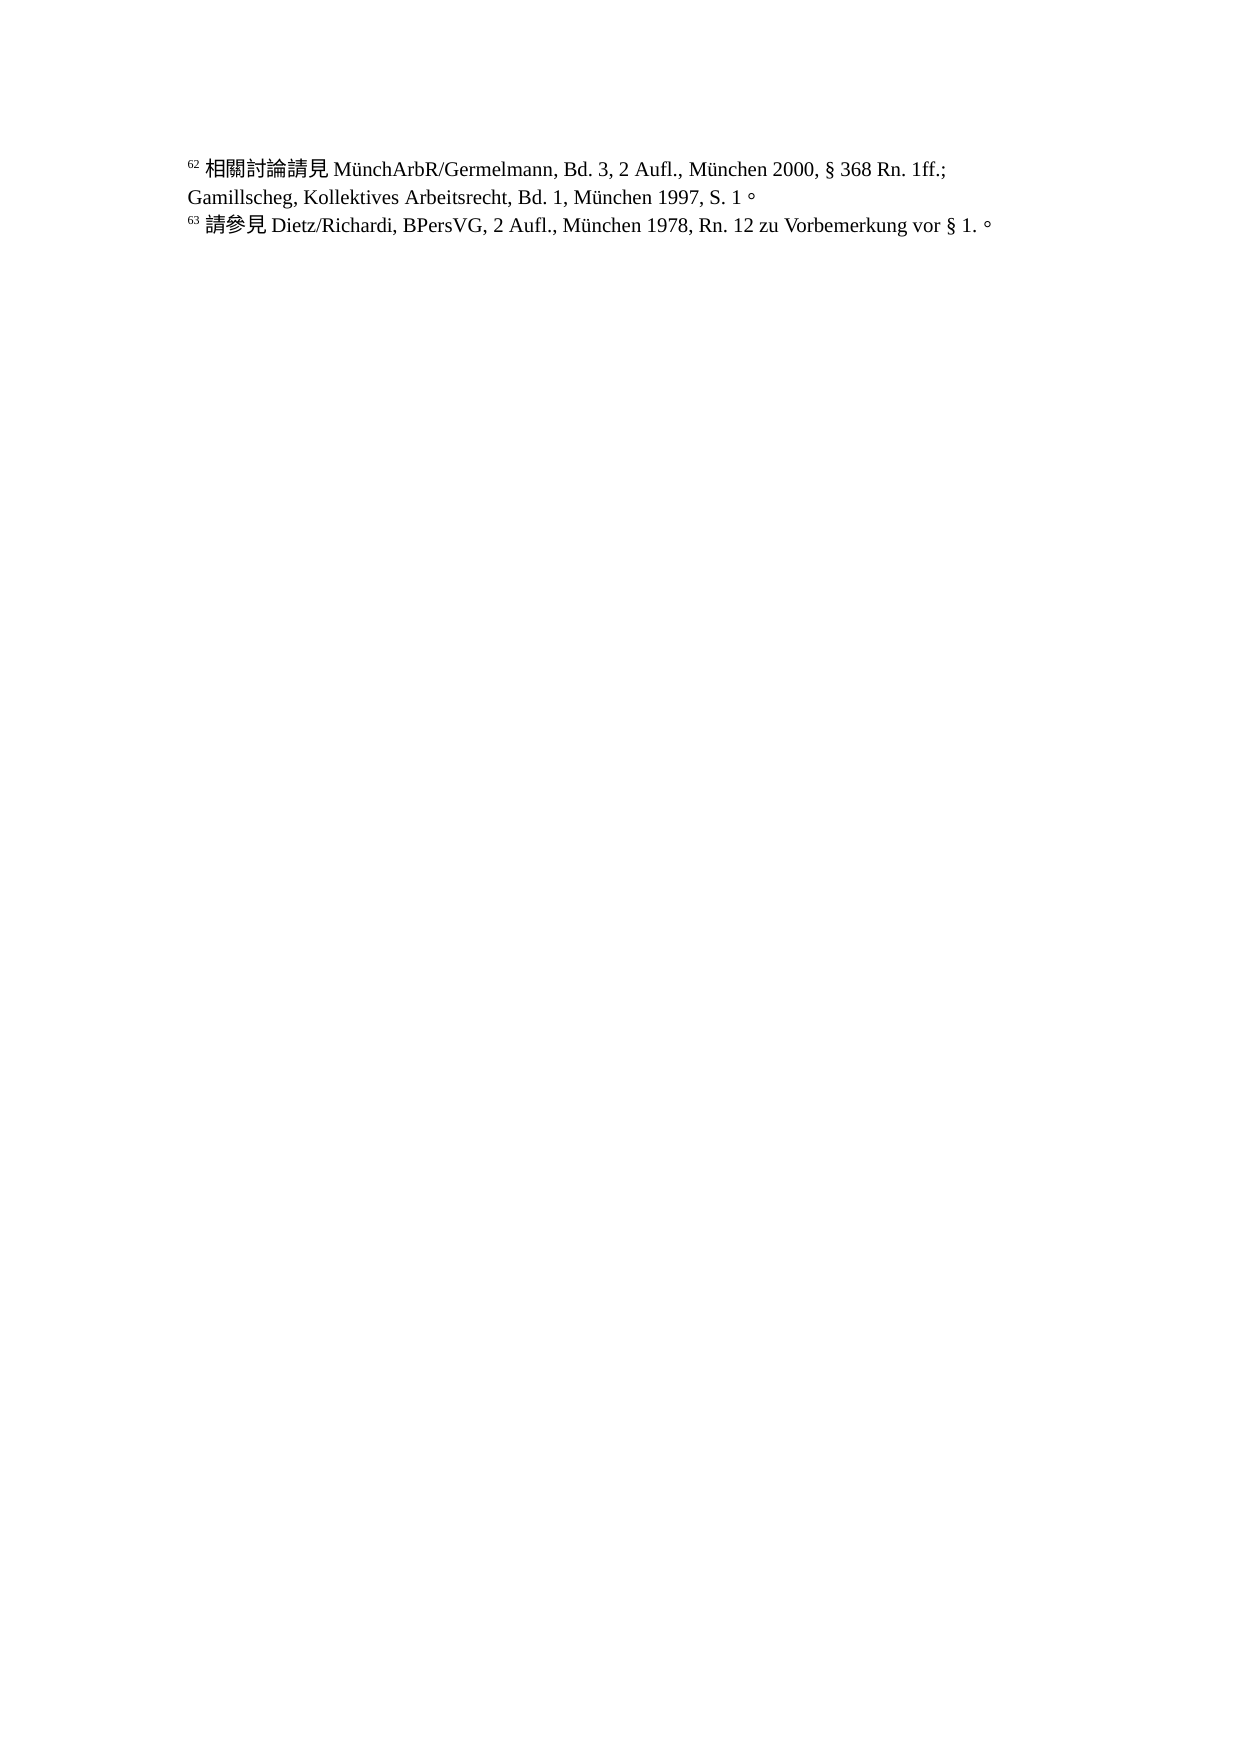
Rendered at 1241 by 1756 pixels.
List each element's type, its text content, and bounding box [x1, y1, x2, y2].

text 62 相關討論請見 MünchArbR/Germelmann, Bd. 3, 2 Aufl., München 2000, § 368 Rn. 1ff.; Gamillscheg, Kollektives Arbeitsrecht, Bd. 1, München 1997, S. 1。 [187, 154, 949, 210]
text 63 請參見 Dietz/Richardi, BPersVG, 2 Aufl., München 1978, Rn. 12 zu Vorbemerkung vor § 1.。 [187, 210, 1119, 238]
